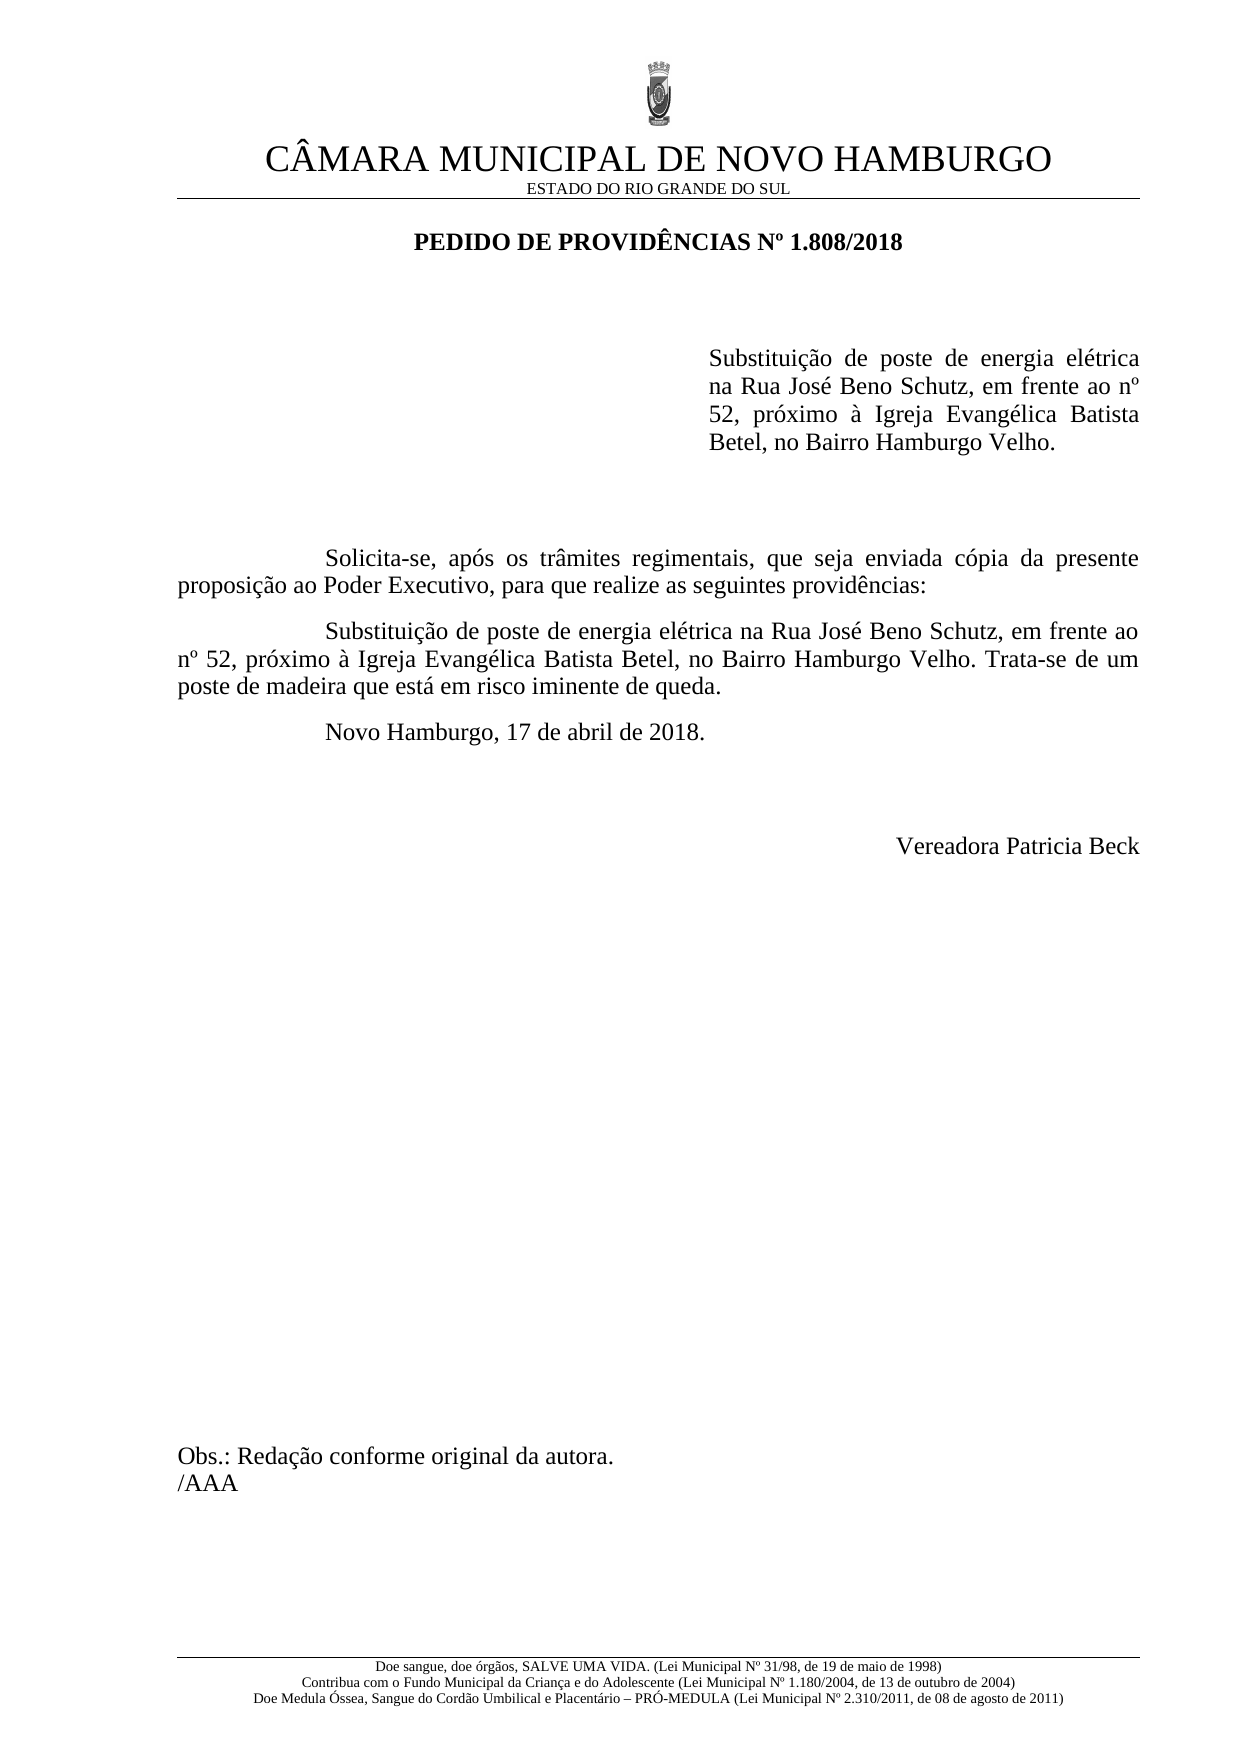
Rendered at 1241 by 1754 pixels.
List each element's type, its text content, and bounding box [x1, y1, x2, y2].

text Substituição de poste de energia elétrica na Rua José Beno Schutz, em frente ao nº 52, próximo à Igreja Evangélica Batista Betel, no Bairro Hamburgo Velho. [709, 344, 1140, 455]
text Solicita-se, após os trâmites regimentais, que seja enviada cópia da presente proposição ao Poder Executivo, para que realize as seguintes providências: [177, 544, 1140, 599]
text Substituição de poste de energia elétrica na Rua José Beno Schutz, em frente ao nº 52, próximo à Igreja Evangélica Batista Betel, no Bairro Hamburgo Velho. Trata-se de um poste de madeira que está em risco iminente de queda. [177, 617, 1140, 700]
text PEDIDO DE PROVIDÊNCIAS Nº 1.808/2018 [177, 228, 1140, 256]
text /AAA [177, 1469, 1140, 1497]
text Novo Hamburgo, 17 de abril de 2018. [177, 718, 1140, 746]
text Obs.: Redação conforme original da autora. [177, 1442, 1140, 1469]
text Vereadora Patricia Beck [177, 832, 1140, 860]
